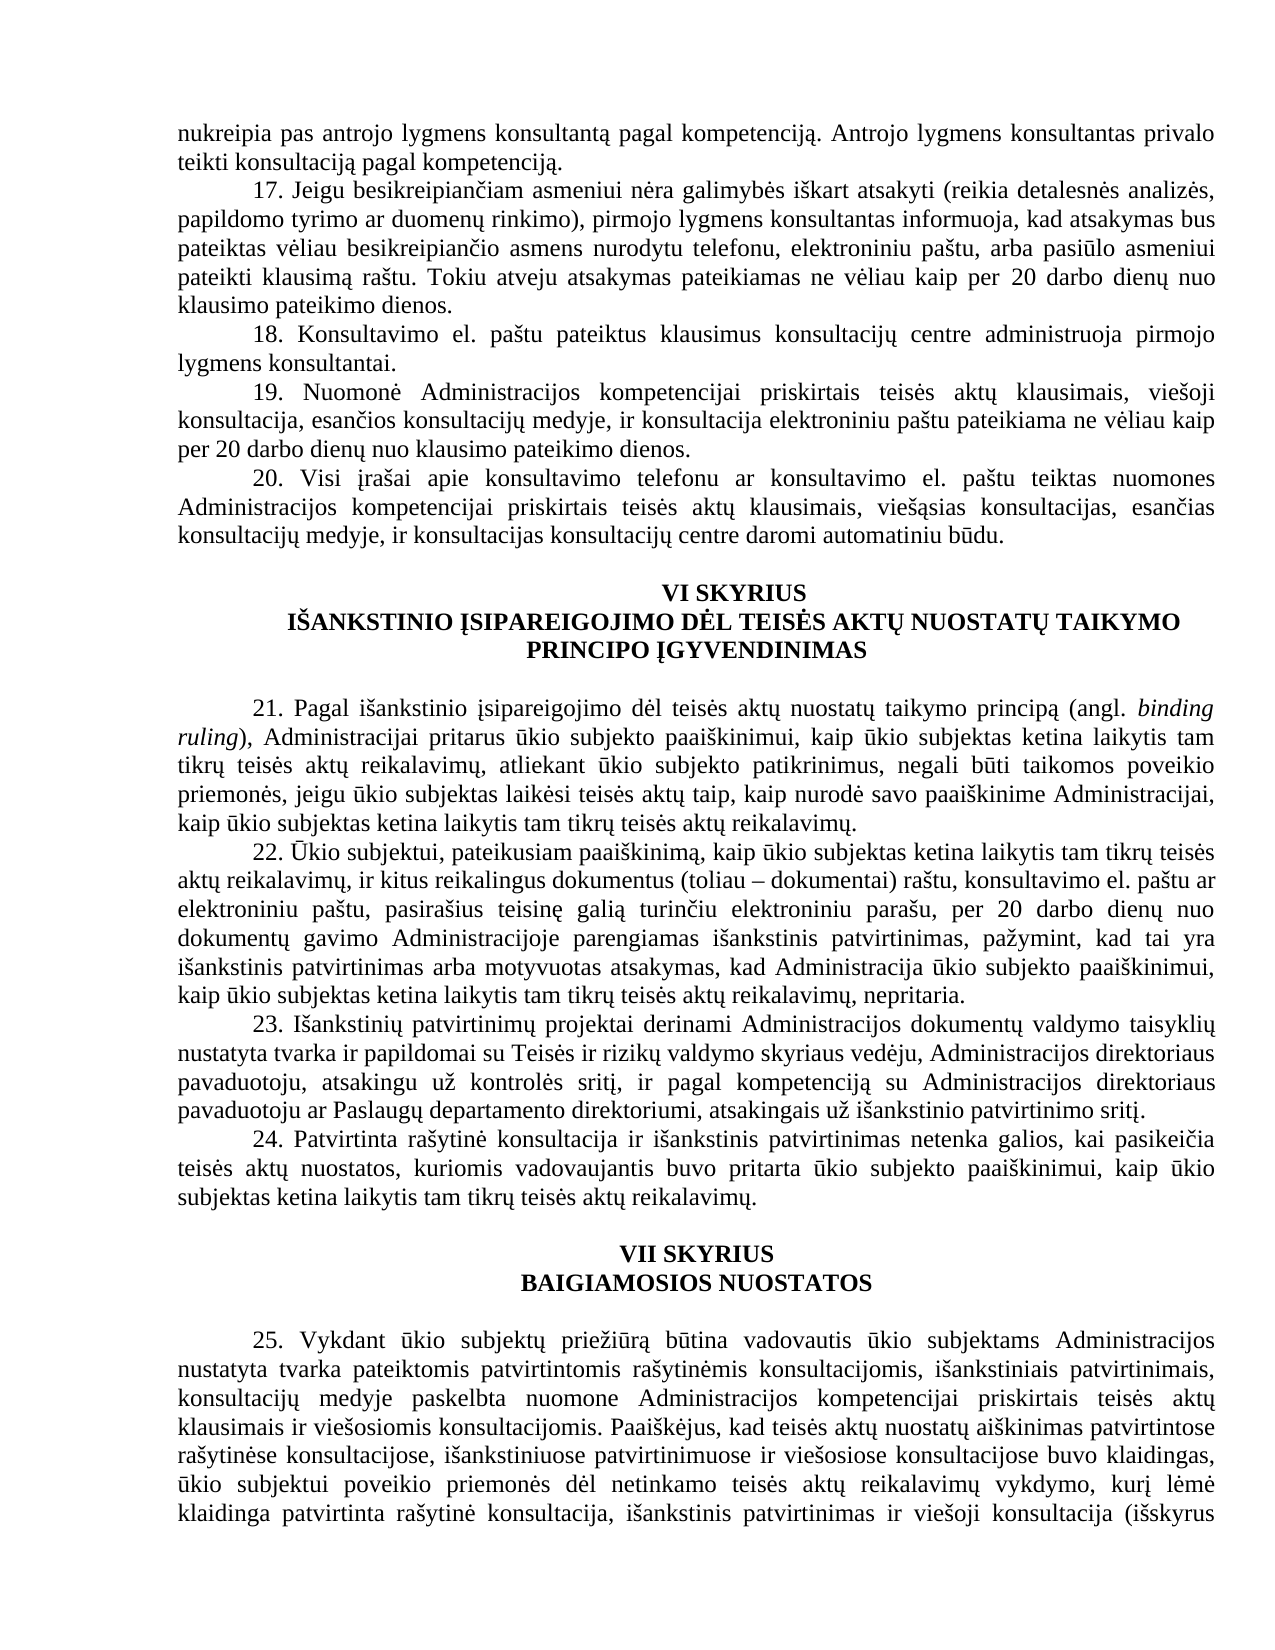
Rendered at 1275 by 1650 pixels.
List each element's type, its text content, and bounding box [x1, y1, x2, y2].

text 19. Nuomonė Administracijos kompetencijai priskirtais teisės aktų klausimais, viešoji konsultacija, esančios konsultacijų medyje, ir konsultacija elektroniniu paštu pateikiama ne vėliau kaip per 20 darbo dienų nuo klausimo pateikimo dienos. [177, 377, 1216, 463]
text VI SKYRIUS [177, 578, 1216, 607]
text 21. Pagal išankstinio įsipareigojimo dėl teisės aktų nuostatų taikymo principą (angl. binding ruling), Administracijai pritarus ūkio subjekto paaiškinimui, kaip ūkio subjektas ketina laikytis tam tikrų teisės aktų reikalavimų, atliekant ūkio subjekto patikrinimus, negali būti taikomos poveikio priemonės, jeigu ūkio subjektas laikėsi teisės aktų taip, kaip nurodė savo paaiškinime Administracijai, kaip ūkio subjektas ketina laikytis tam tikrų teisės aktų reikalavimų. [177, 693, 1216, 837]
text 25. Vykdant ūkio subjektų priežiūrą būtina vadovautis ūkio subjektams Administracijos nustatyta tvarka pateiktomis patvirtintomis rašytinėmis konsultacijomis, išankstiniais patvirtinimais, konsultacijų medyje paskelbta nuomone Administracijos kompetencijai priskirtais teisės aktų klausimais ir viešosiomis konsultacijomis. Paaiškėjus, kad teisės aktų nuostatų aiškinimas patvirtintose rašytinėse konsultacijose, išankstiniuose patvirtinimuose ir viešosiose konsultacijose buvo klaidingas, ūkio subjektui poveikio priemonės dėl netinkamo teisės aktų reikalavimų vykdymo, kurį lėmė klaidinga patvirtinta rašytinė konsultacija, išankstinis patvirtinimas ir viešoji konsultacija (išskyrus [177, 1326, 1216, 1527]
text IŠANKSTINIO ĮSIPAREIGOJIMO DĖL TEISĖS AKTŲ NUOSTATŲ TAIKYMO PRINCIPO ĮGYVENDINIMAS [177, 607, 1216, 664]
text nukreipia pas antrojo lygmens konsultantą pagal kompetenciją. Antrojo lygmens konsultantas privalo teikti konsultaciją pagal kompetenciją. [177, 118, 1216, 176]
text VII SKYRIUS [177, 1239, 1216, 1268]
text 18. Konsultavimo el. paštu pateiktus klausimus konsultacijų centre administruoja pirmojo lygmens konsultantai. [177, 319, 1216, 377]
text 24. Patvirtinta rašytinė konsultacija ir išankstinis patvirtinimas netenka galios, kai pasikeičia teisės aktų nuostatos, kuriomis vadovaujantis buvo pritarta ūkio subjekto paaiškinimui, kaip ūkio subjektas ketina laikytis tam tikrų teisės aktų reikalavimų. [177, 1124, 1216, 1211]
text 17. Jeigu besikreipiančiam asmeniui nėra galimybės iškart atsakyti (reikia detalesnės analizės, papildomo tyrimo ar duomenų rinkimo), pirmojo lygmens konsultantas informuoja, kad atsakymas bus pateiktas vėliau besikreipiančio asmens nurodytu telefonu, elektroniniu paštu, arba pasiūlo asmeniui pateikti klausimą raštu. Tokiu atveju atsakymas pateikiamas ne vėliau kaip per 20 darbo dienų nuo klausimo pateikimo dienos. [177, 176, 1216, 319]
text 23. Išankstinių patvirtinimų projektai derinami Administracijos dokumentų valdymo taisyklių nustatyta tvarka ir papildomai su Teisės ir rizikų valdymo skyriaus vedėju, Administracijos direktoriaus pavaduotoju, atsakingu už kontrolės sritį, ir pagal kompetenciją su Administracijos direktoriaus pavaduotoju ar Paslaugų departamento direktoriumi, atsakingais už išankstinio patvirtinimo sritį. [177, 1009, 1216, 1124]
text 22. Ūkio subjektui, pateikusiam paaiškinimą, kaip ūkio subjektas ketina laikytis tam tikrų teisės aktų reikalavimų, ir kitus reikalingus dokumentus (toliau – dokumentai) raštu, konsultavimo el. paštu ar elektroniniu paštu, pasirašius teisinę galią turinčiu elektroniniu parašu, per 20 darbo dienų nuo dokumentų gavimo Administracijoje parengiamas išankstinis patvirtinimas, pažymint, kad tai yra išankstinis patvirtinimas arba motyvuotas atsakymas, kad Administracija ūkio subjekto paaiškinimui, kaip ūkio subjektas ketina laikytis tam tikrų teisės aktų reikalavimų, nepritaria. [177, 837, 1216, 1009]
text BAIGIAMOSIOS NUOSTATOS [177, 1268, 1216, 1297]
text 20. Visi įrašai apie konsultavimo telefonu ar konsultavimo el. paštu teiktas nuomones Administracijos kompetencijai priskirtais teisės aktų klausimais, viešąsias konsultacijas, esančias konsultacijų medyje, ir konsultacijas konsultacijų centre daromi automatiniu būdu. [177, 463, 1216, 549]
